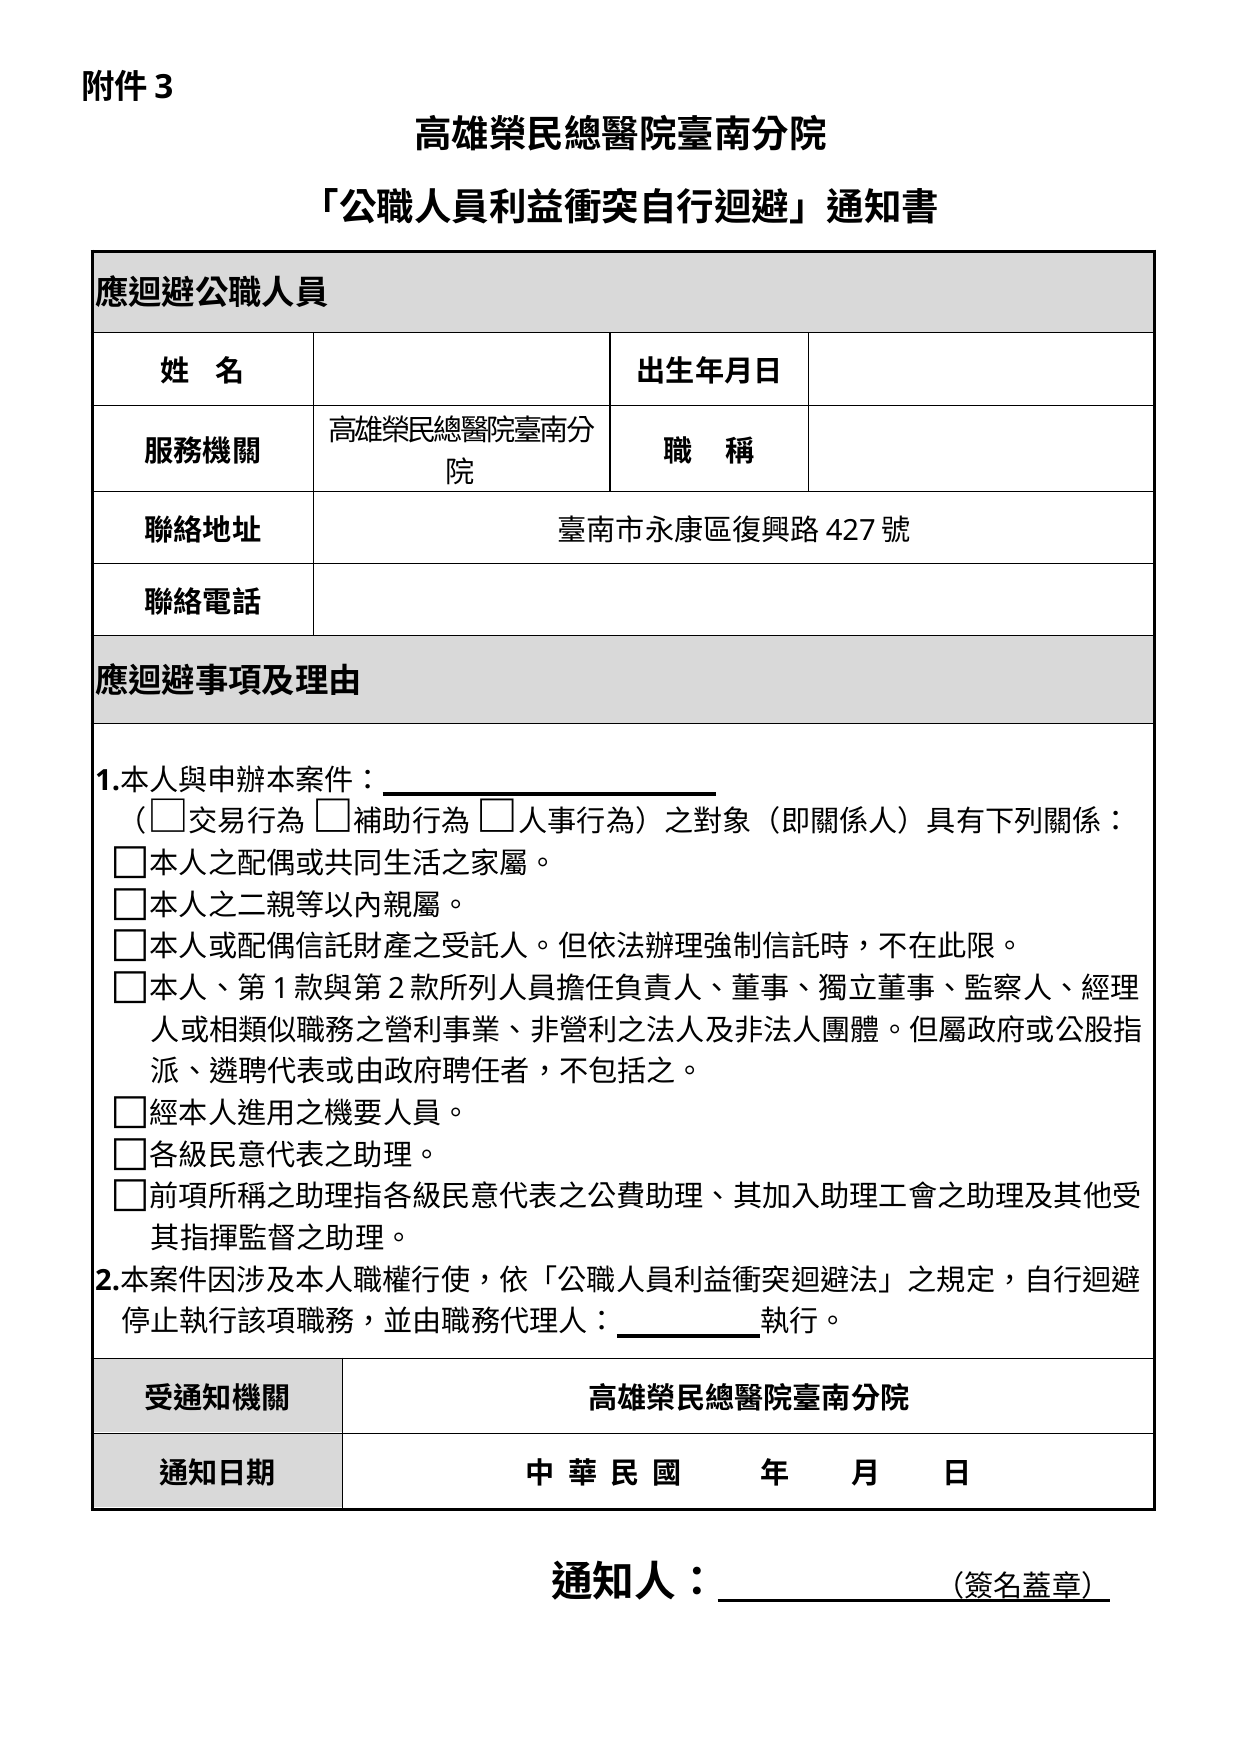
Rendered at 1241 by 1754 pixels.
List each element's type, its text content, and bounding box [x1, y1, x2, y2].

table_header 應迴避公職人員 [94, 253, 1153, 332]
table_cell 職 稱 [611, 406, 808, 491]
table_cell 受通知機關 [94, 1359, 342, 1432]
table_cell 應迴避事項及理由 [94, 636, 1153, 723]
text 附件3 [81, 68, 183, 102]
table_cell [809, 406, 1153, 491]
table_cell 高雄榮民總醫院臺南分院 [314, 406, 609, 491]
table_cell 中 華 民 國 109 年 12 月 25 日 [343, 1434, 1153, 1507]
table_cell [314, 564, 1153, 635]
table_cell [809, 333, 1153, 405]
text 高雄榮民總醫院臺南分院 [148, 103, 1092, 158]
table_cell 出生年月日 [611, 333, 808, 405]
table_cell 姓 名 [94, 333, 313, 405]
text 通知人： （簽名蓋章） [148, 1548, 1110, 1608]
table_cell 臺南市永康區復興路427號 [314, 492, 1153, 563]
table_cell 通知日期 [94, 1434, 342, 1507]
table_cell 聯絡地址 [94, 492, 313, 563]
table_cell 高雄榮民總醫院臺南分院 [343, 1359, 1153, 1432]
table_cell 1.本人與申辦本案件： （□交易行為 □補助行為 □人事行為）之對象（即關係人）具有下列關係： □本人之配偶或共同生活之家屬。 □本人之二親等以內親屬。 □本人或配偶信託財產之受託人。但依法辦理強制信託時，不在此限。 □本人、第1款與第2款所列人員擔任負責人、董事、獨立董事、監察人、經理人或相類似職務之營利事業、非營利之法人及非法人團體。但屬政府或公股指派、遴聘代表或由政府聘任者，不包括之。 □經本人進用之機要人員。 □各級民意代表之助理。 □前項所稱之助理指各級民意代表之公費助理、其加入助理工會之助理及其他受其指揮監督之助理。 2.本案件因涉及本人職權行使，依「公職人員利益衝突迴避法」之規定，自行迴避停止執行該項職務，並由職務代理人： 執行。 [94, 724, 1153, 1357]
text [66, 61, 198, 110]
table_cell 聯絡電話 [94, 564, 313, 635]
text 「公職人員利益衝突自行迴避」通知書 [148, 176, 1092, 231]
table_cell 服務機關 [94, 406, 313, 491]
table_cell [314, 333, 609, 405]
